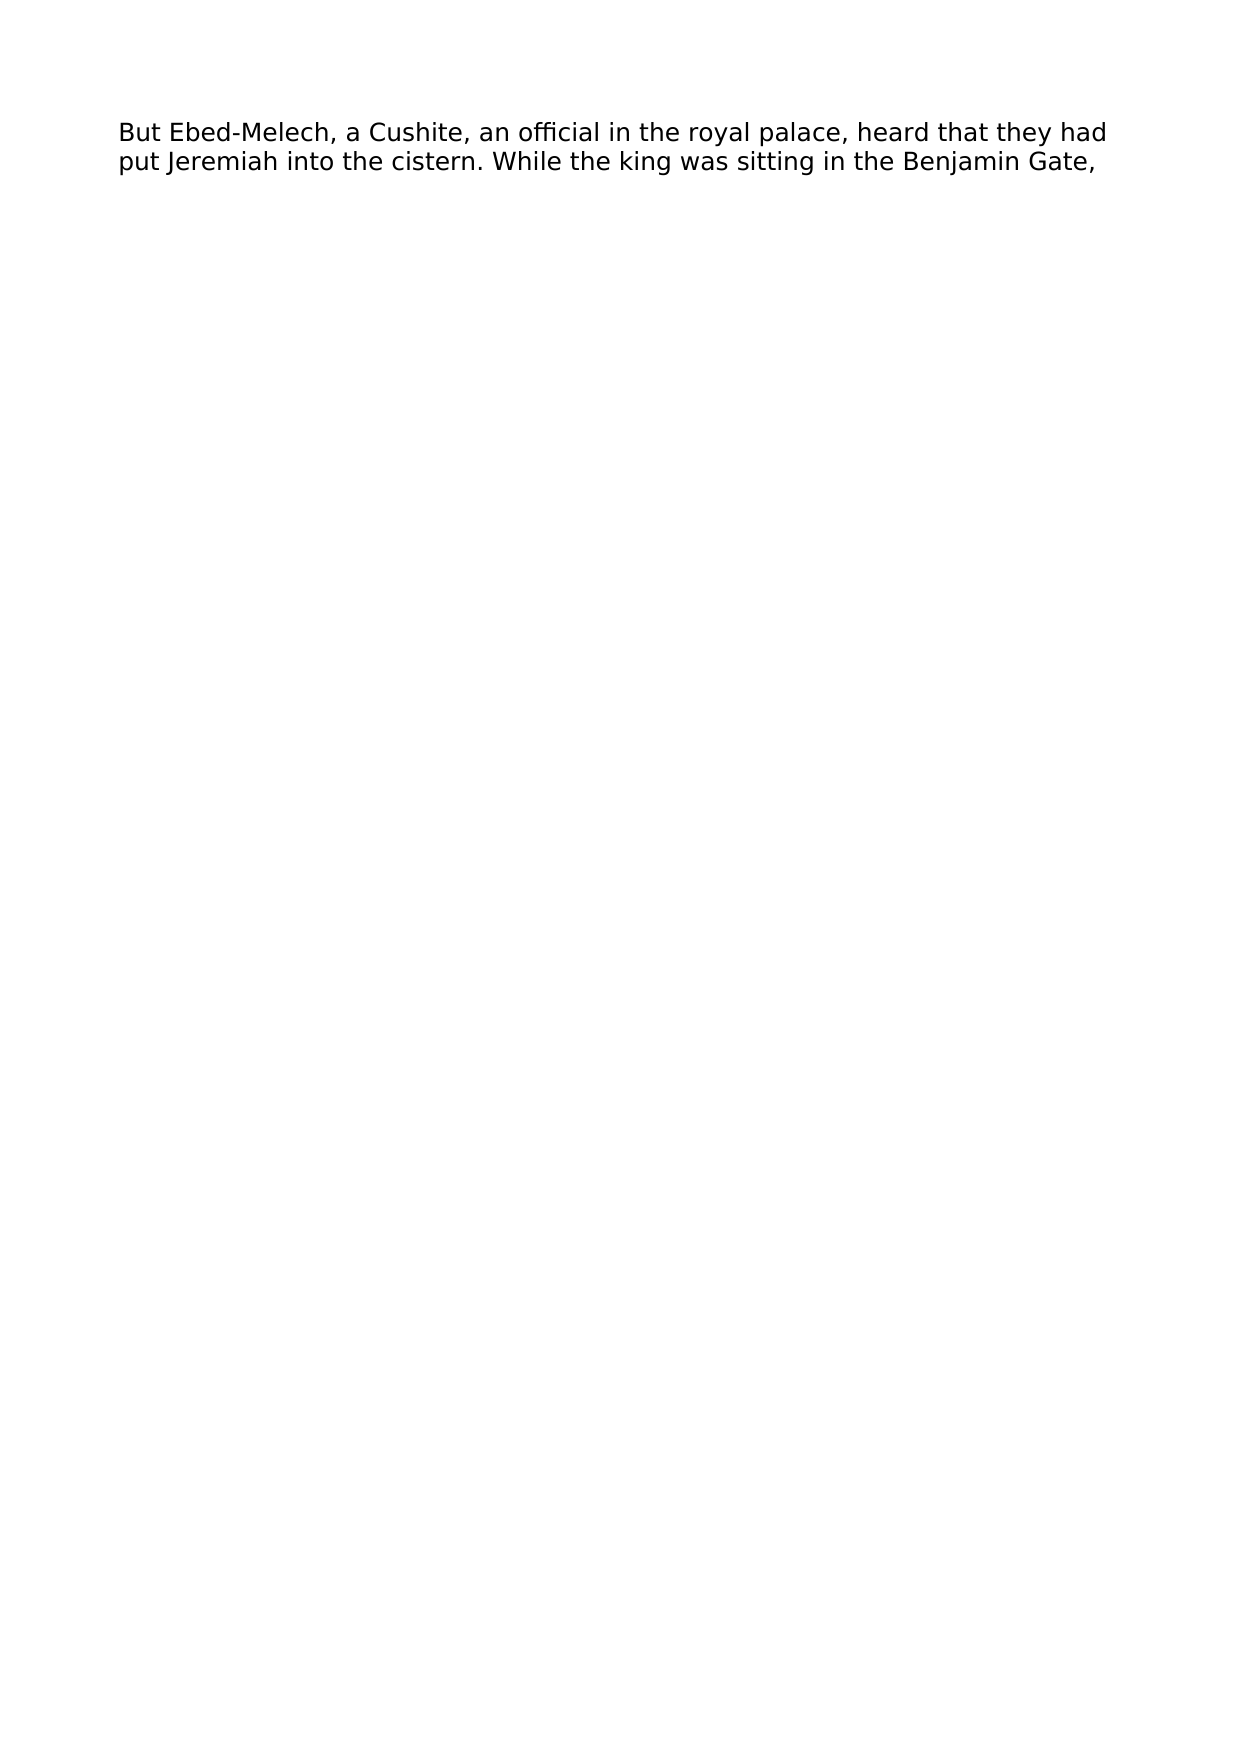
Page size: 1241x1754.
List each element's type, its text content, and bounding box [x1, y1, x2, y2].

text But Ebed-Melech, a Cushite, an official in the royal palace, heard that they had put Jeremiah into the cistern. While the king was sitting in the Benjamin Gate, [118, 118, 1122, 176]
